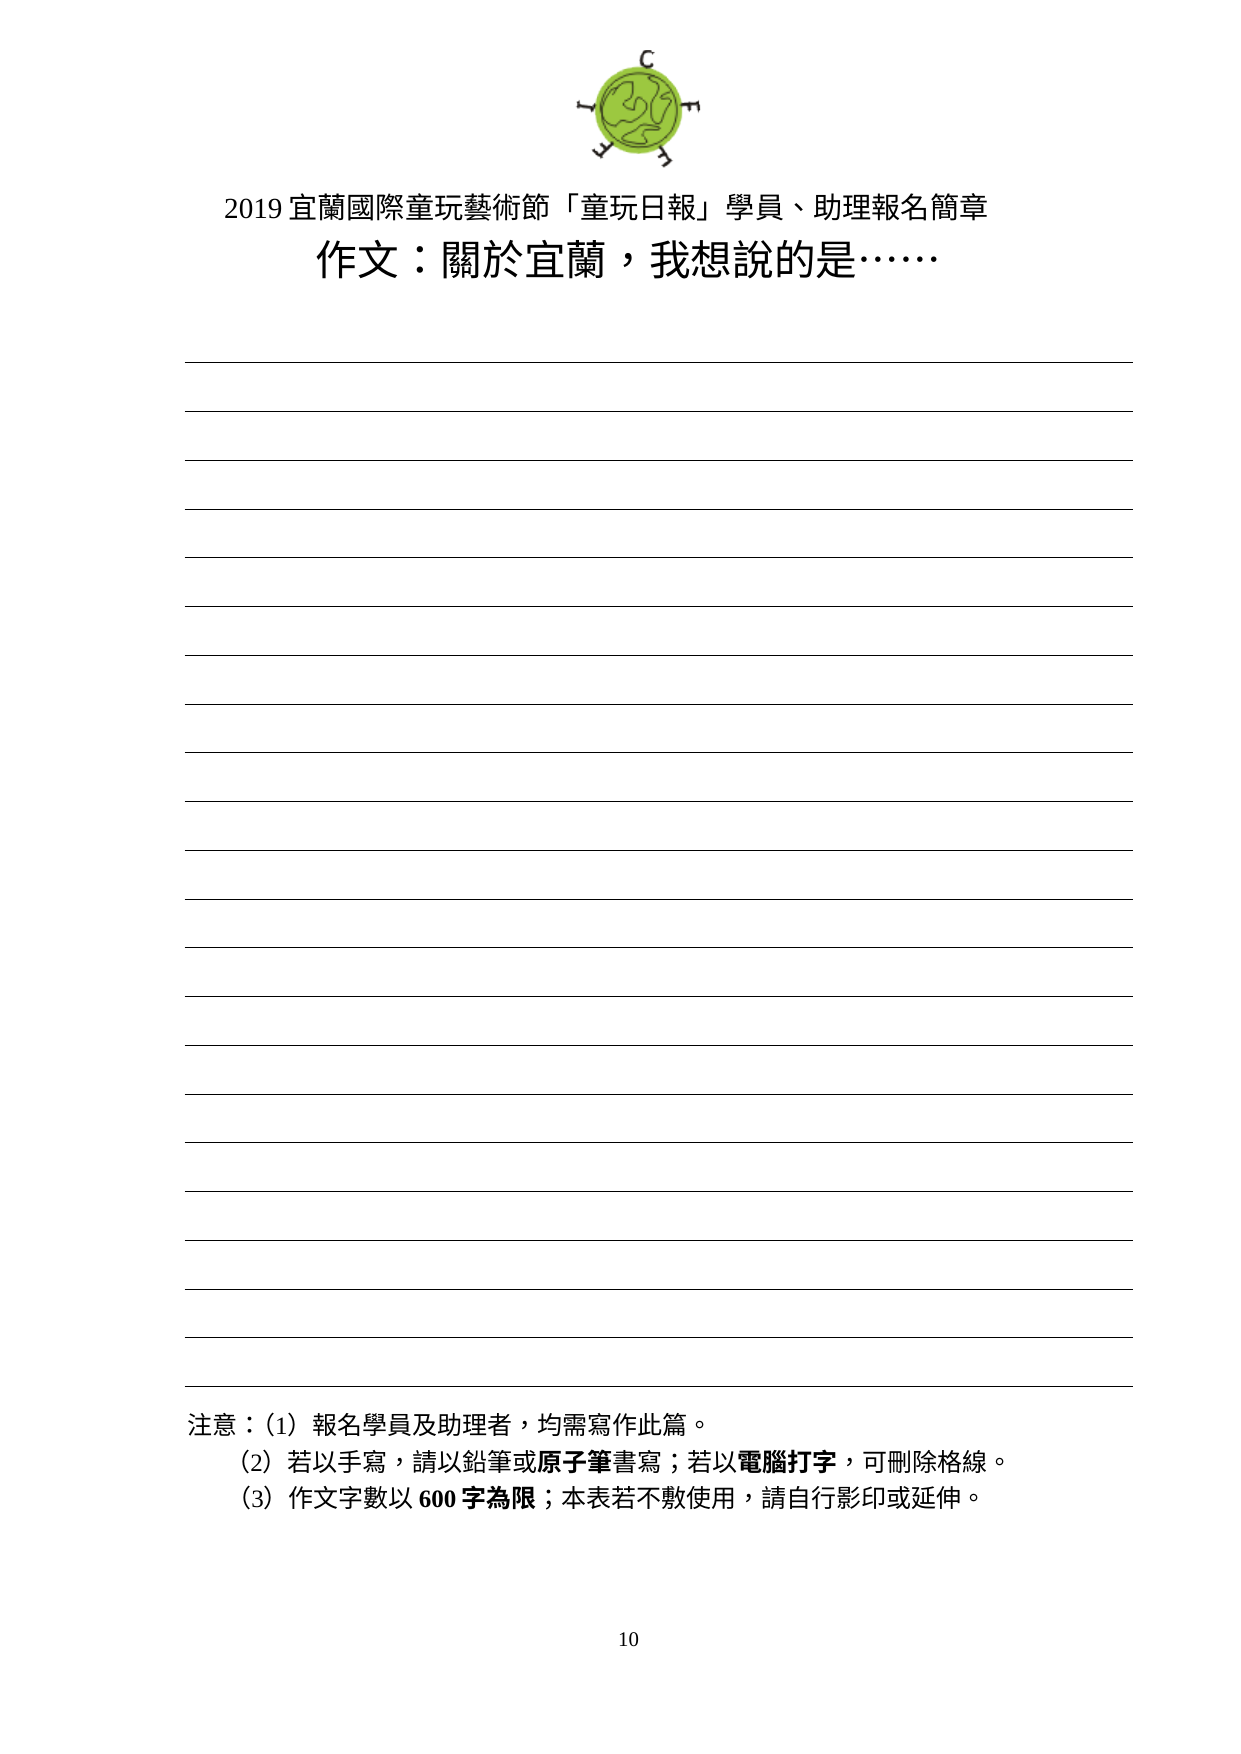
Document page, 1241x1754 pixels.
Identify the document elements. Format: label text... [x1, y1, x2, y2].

table_cell [185, 753, 1132, 801]
table_header [185, 363, 1132, 411]
text （2）若以手寫，請以鉛筆或原子筆書寫；若以電腦打字，可刪除格線。 [187, 1442, 1063, 1478]
table_cell [185, 558, 1132, 606]
table_cell [185, 1046, 1132, 1093]
table_cell [185, 1143, 1132, 1191]
table_cell [185, 997, 1132, 1045]
table_cell [185, 412, 1132, 460]
table_cell [185, 1192, 1132, 1240]
text （3）作文字數以600字為限；本表若不敷使用，請自行影印或延伸。 [187, 1478, 1016, 1514]
table_cell [185, 607, 1132, 655]
table_cell [185, 802, 1132, 850]
table_cell [185, 461, 1132, 508]
table_cell [185, 900, 1132, 947]
table_cell [185, 1290, 1132, 1337]
table_cell [185, 1095, 1132, 1142]
table_cell [185, 1241, 1132, 1288]
table_cell [185, 851, 1132, 898]
table_cell [185, 948, 1132, 996]
table_cell [185, 656, 1132, 703]
table_cell [185, 1338, 1132, 1386]
text 作文：關於宜蘭，我想說的是…… [187, 227, 1069, 287]
table_cell [185, 705, 1132, 752]
picture [569, 50, 701, 171]
text 注意：（1）報名學員及助理者，均需寫作此篇。 [187, 1406, 1016, 1442]
text 2019宜蘭國際童玩藝術節「童玩日報」學員、助理報名簡章 [187, 184, 1069, 227]
table_cell [185, 510, 1132, 557]
